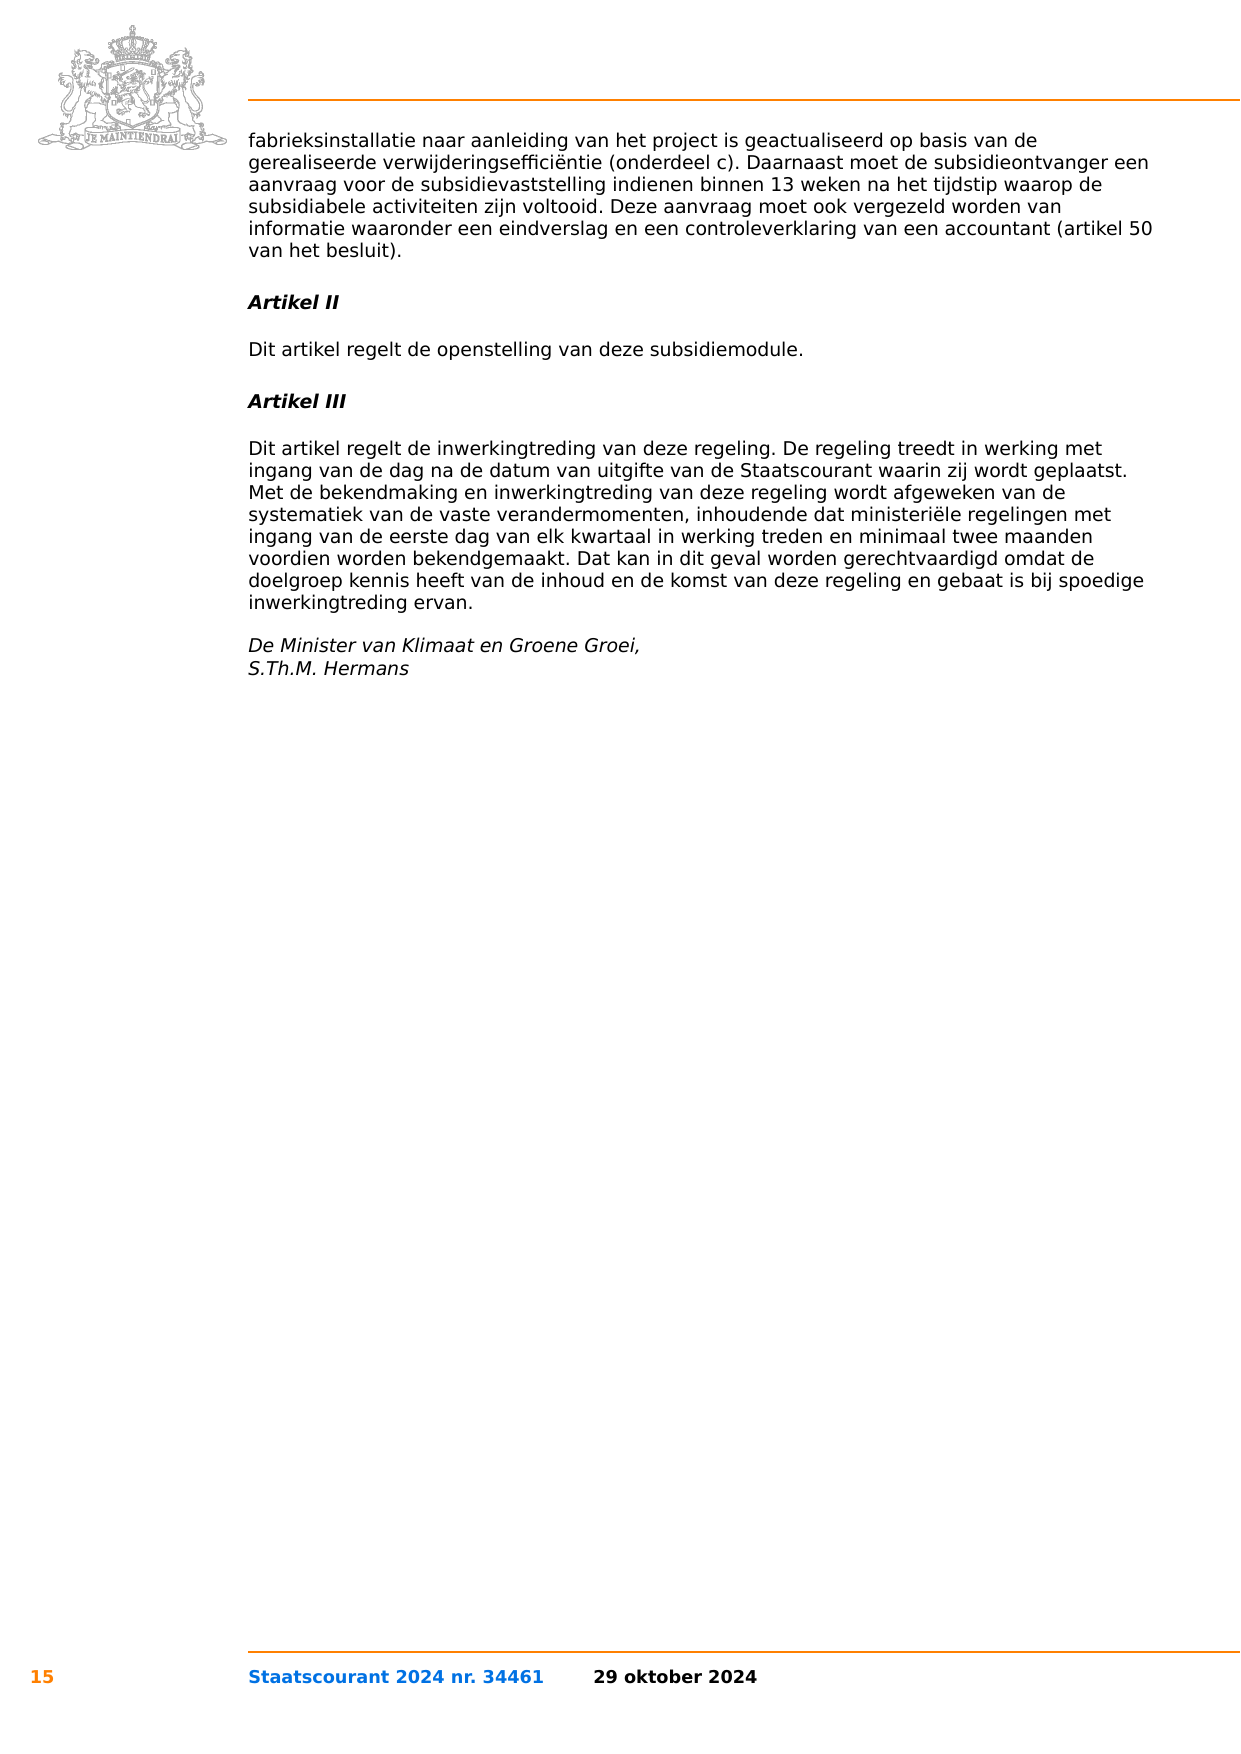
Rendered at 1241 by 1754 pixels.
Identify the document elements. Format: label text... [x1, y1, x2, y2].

subtitle Artikel II [248, 292, 1163, 314]
picture [38, 25, 227, 150]
text De Minister van Klimaat en Groene Groei, S.Th.M. Hermans [248, 635, 1163, 679]
subtitle Artikel III [248, 391, 1163, 413]
text Dit artikel regelt de openstelling van deze subsidiemodule. [248, 339, 1163, 361]
text Dit artikel regelt de inwerkingtreding van deze regeling. De regeling treedt in werking met ingang van de dag na de datum van uitgifte van de Staatscourant waarin zij wordt geplaatst. Met de bekendmaking en inwerkingtreding van deze regeling wordt afgeweken van de systematiek van de vaste verandermomenten, inhoudende dat ministeriële regelingen met ingang van de eerste dag van elk kwartaal in werking treden en minimaal twee maanden voordien worden bekendgemaakt. Dat kan in dit geval worden gerechtvaardigd omdat de doelgroep kennis heeft van de inhoud en de komst van deze regeling en gebaat is bij spoedige inwerkingtreding ervan. [248, 438, 1163, 613]
text fabrieksinstallatie naar aanleiding van het project is geactualiseerd op basis van de gerealiseerde verwijderingsefficiëntie (onderdeel c). Daarnaast moet de subsidieontvanger een aanvraag voor de subsidievaststelling indienen binnen 13 weken na het tijdstip waarop de subsidiabele activiteiten zijn voltooid. Deze aanvraag moet ook vergezeld worden van informatie waaronder een eindverslag en een controleverklaring van een accountant (artikel 50 van het besluit). [248, 130, 1163, 262]
